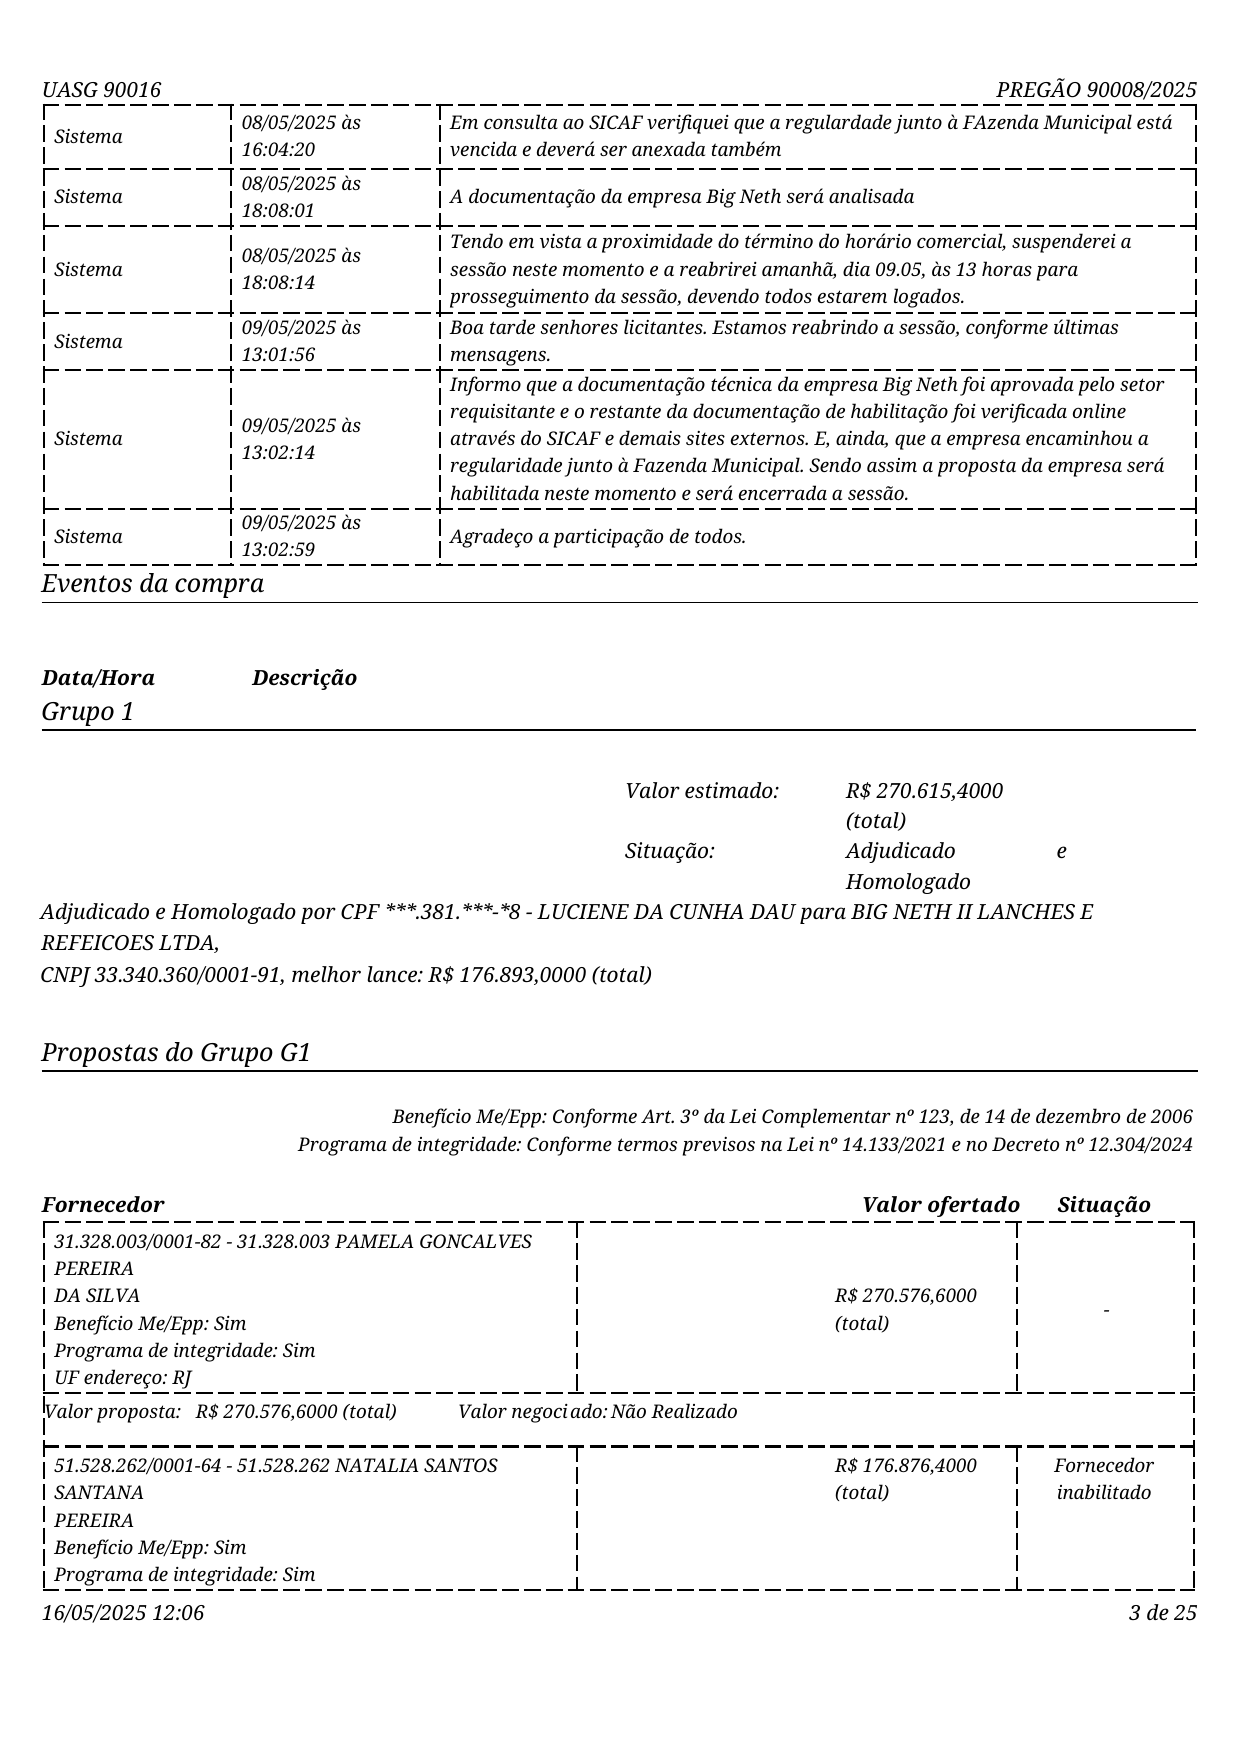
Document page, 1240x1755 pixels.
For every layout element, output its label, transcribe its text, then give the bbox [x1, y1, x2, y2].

table_cell Situação: [625, 836, 846, 897]
text Adjudicado e Homologado por CPF ***.381.***-*8 - LUCIENE DA CUNHA DAU para BIG NETH II LANCHES E REFEICOES LTDA, [40, 897, 1200, 957]
table_cell Boa tarde senhores licitantes. Estamos reabrindo a sessão, conforme últimas mensagens. [440, 312, 1196, 369]
table_header - [1017, 1221, 1194, 1392]
subtitle Grupo 1 [41, 694, 1200, 728]
text Programa de integridade: Conforme termos previsos na Lei nº 14.133/2021 e no Decreto nº 12.304/2024 [42, 1131, 1195, 1157]
table_cell Sistema [44, 312, 231, 369]
table_cell Em consulta ao SICAF verifiquei que a regulardade junto à FAzenda Municipal está vencida e deverá ser anexada também [440, 104, 1196, 168]
table_cell 08/05/2025 às 18:08:14 [231, 225, 439, 312]
table_cell Valor proposta: R$ 270.576,6000 (total) Valor negoci [44, 1392, 577, 1445]
table_cell [577, 1445, 835, 1589]
table_cell Sistema [44, 225, 231, 312]
table_cell 09/05/2025 às 13:01:56 [231, 312, 439, 369]
table_cell Agradeço a participação de todos. [440, 508, 1196, 564]
table_cell Informo que a documentação técnica da empresa Big Neth foi aprovada pelo setor requisitante e o restante da documentação de habilitação foi verificada online através do SICAF e demais sites externos. E, ainda, que a empresa encaminhou a regularidade junto à Fazenda Municipal. Sendo assim a proposta da empresa será habilitada neste momento e será encerrada a sessão. [440, 369, 1196, 507]
table_cell A documentação da empresa Big Neth será analisada [440, 168, 1196, 225]
table_cell Adjudicado e Homologado [846, 836, 1069, 897]
subtitle Eventos da compra [41, 566, 1200, 600]
table_header Valor estimado: [625, 776, 846, 836]
table_cell 08/05/2025 às 16:04:20 [231, 104, 439, 168]
table_cell Tendo em vista a proximidade do término do horário comercial, suspenderei a sessão neste momento e a reabrirei amanhã, dia 09.05, às 13 horas para prosseguimento da sessão, devendo todos estarem logados. [440, 225, 1196, 312]
table_cell 09/05/2025 às 13:02:59 [231, 508, 439, 564]
text Benefício Me/Epp: Conforme Art. 3º da Lei Complementar nº 123, de 14 de dezembro de 2006 [42, 1104, 1195, 1129]
table_cell [1017, 1392, 1194, 1445]
table_cell 09/05/2025 às 13:02:14 [231, 369, 439, 507]
table_header R$ 270.576,6000 (total) [835, 1221, 1017, 1392]
table_cell 08/05/2025 às 18:08:01 [231, 168, 439, 225]
table_header R$ 270.615,4000 (total) [846, 776, 1069, 836]
table_cell Sistema [44, 168, 231, 225]
text Fornecedor Valor ofertado Situação [42, 1190, 1200, 1219]
table_cell 51.528.262/0001-64 - 51.528.262 NATALIA SANTOS SANTANA PEREIRA Benefício Me/Epp: Sim Programa de integridade: Sim [44, 1445, 577, 1589]
text Data/Hora Descrição [42, 663, 1200, 692]
table_cell ado: Não Realizado [577, 1392, 835, 1445]
table_cell Sistema [44, 369, 231, 507]
table_cell [835, 1392, 1017, 1445]
table_cell Sistema [44, 104, 231, 168]
table_header 31.328.003/0001-82 - 31.328.003 PAMELA GONCALVES PEREIRA DA SILVA Benefício Me/Epp: Sim Programa de integridade: Sim UF endereço: RJ [44, 1221, 577, 1392]
subtitle Propostas do Grupo G1 [41, 1034, 1200, 1069]
table_cell Fornecedor inabilitado [1017, 1445, 1194, 1589]
table_header [577, 1221, 835, 1392]
table_cell R$ 176.876,4000 (total) [835, 1445, 1017, 1589]
table_cell Sistema [44, 508, 231, 564]
text CNPJ 33.340.360/0001-91, melhor lance: R$ 176.893,0000 (total) [40, 960, 1200, 988]
